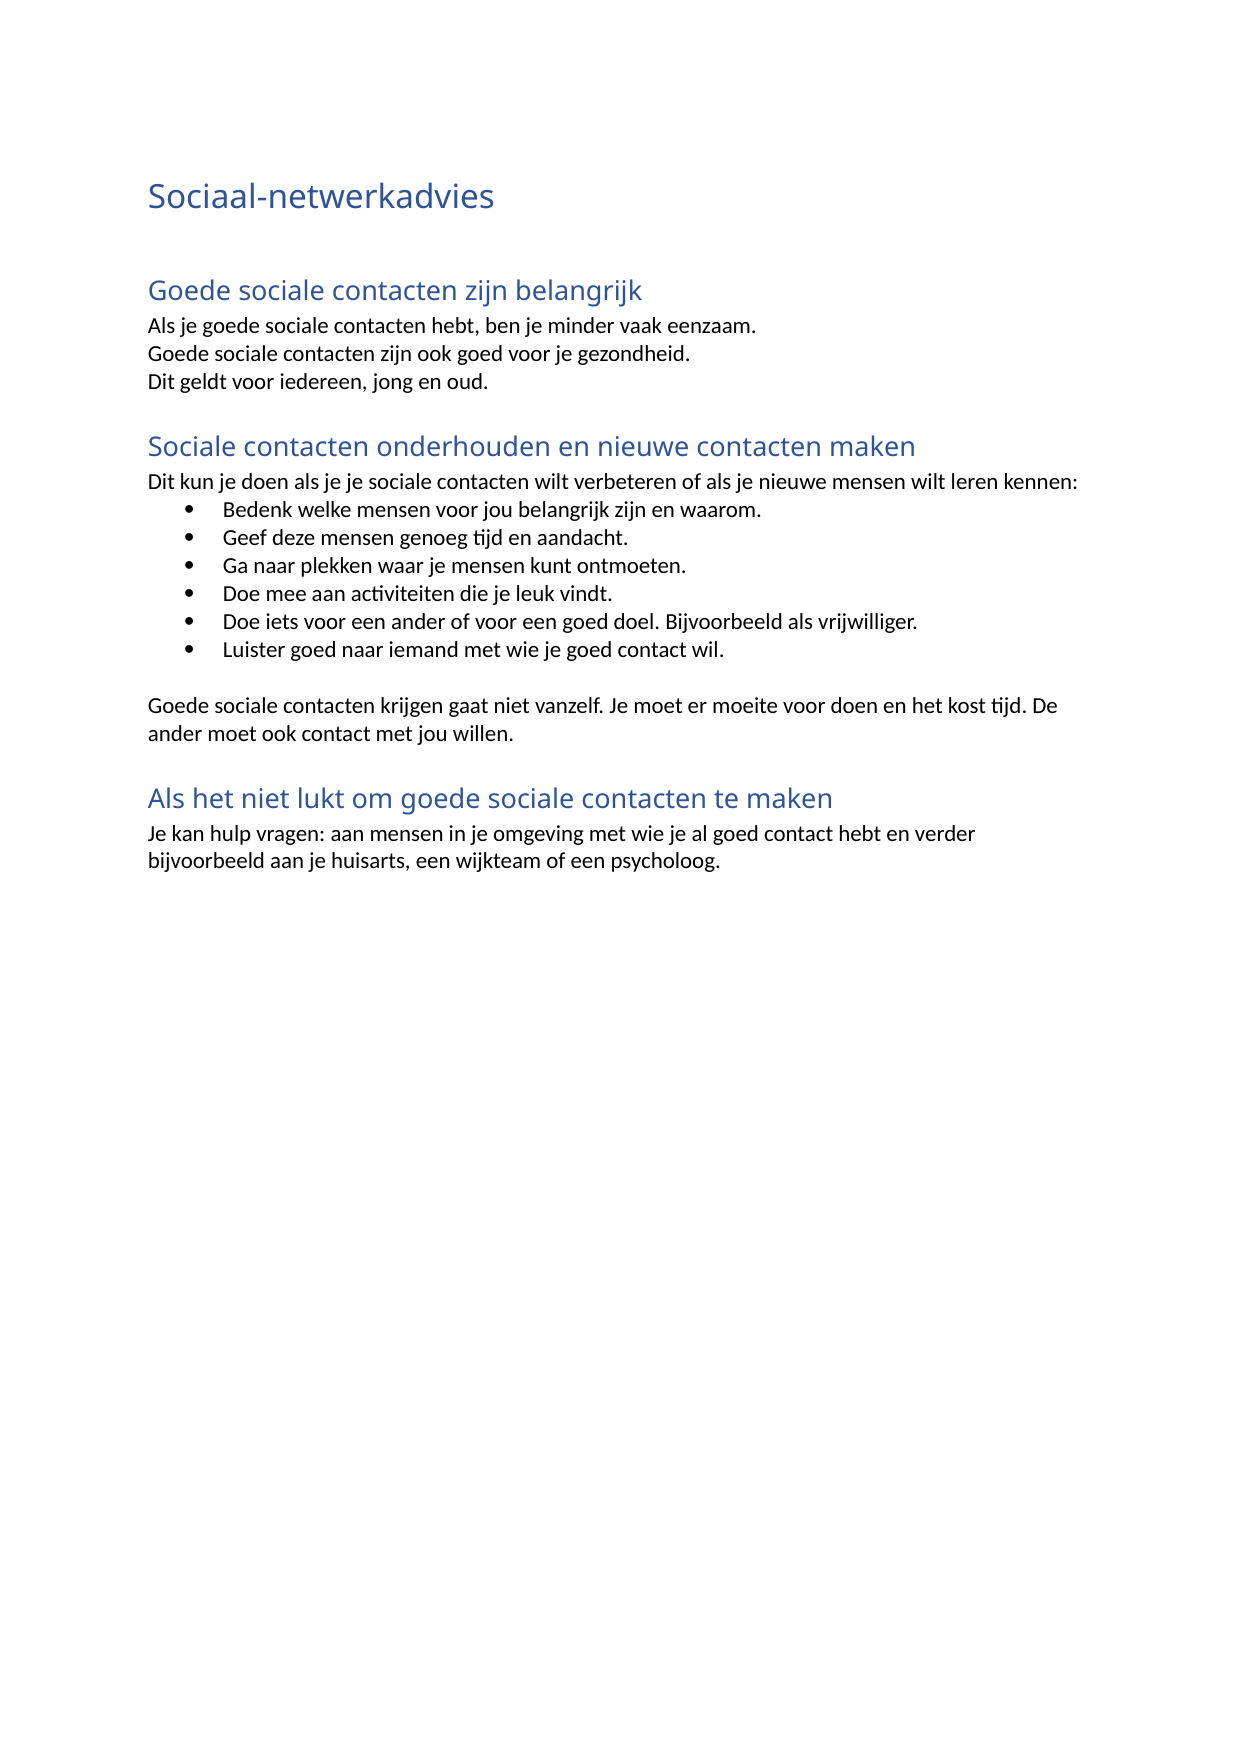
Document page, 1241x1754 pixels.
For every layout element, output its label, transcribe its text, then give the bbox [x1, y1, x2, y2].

list Ga naar plekken waar je mensen kunt ontmoeten. [185, 551, 1093, 579]
list Bedenk welke mensen voor jou belangrijk zijn en waarom. [185, 495, 1093, 523]
text Goede sociale contacten krijgen gaat niet vanzelf. Je moet er moeite voor doen en het kost tijd. De ander moet ook contact met jou willen. [148, 691, 1093, 747]
list Doe mee aan activiteiten die je leuk vindt. [185, 579, 1093, 607]
list Geef deze mensen genoeg tijd en aandacht. [185, 523, 1093, 551]
list Doe iets voor een ander of voor een goed doel. Bijvoorbeeld als vrijwilliger. [185, 607, 1093, 635]
subtitle Sociaal-netwerkadvies [148, 173, 1093, 218]
subtitle Sociale contacten onderhouden en nieuwe contacten maken [148, 427, 1093, 464]
subtitle Als het niet lukt om goede sociale contacten te maken [148, 779, 1093, 816]
text Als je goede sociale contacten hebt, ben je minder vaak eenzaam. [148, 311, 1093, 339]
text Goede sociale contacten zijn ook goed voor je gezondheid. [148, 339, 1093, 367]
text Dit geldt voor iedereen, jong en oud. [148, 367, 1093, 395]
text Dit kun je doen als je je sociale contacten wilt verbeteren of als je nieuwe mensen wilt leren kennen: [148, 467, 1093, 495]
text Je kan hulp vragen: aan mensen in je omgeving met wie je al goed contact hebt en verder bijvoorbeeld aan je huisarts, een wijkteam of een psycholoog. [148, 819, 1093, 875]
subtitle Goede sociale contacten zijn belangrijk [148, 272, 1093, 309]
list Luister goed naar iemand met wie je goed contact wil. [185, 635, 1093, 663]
